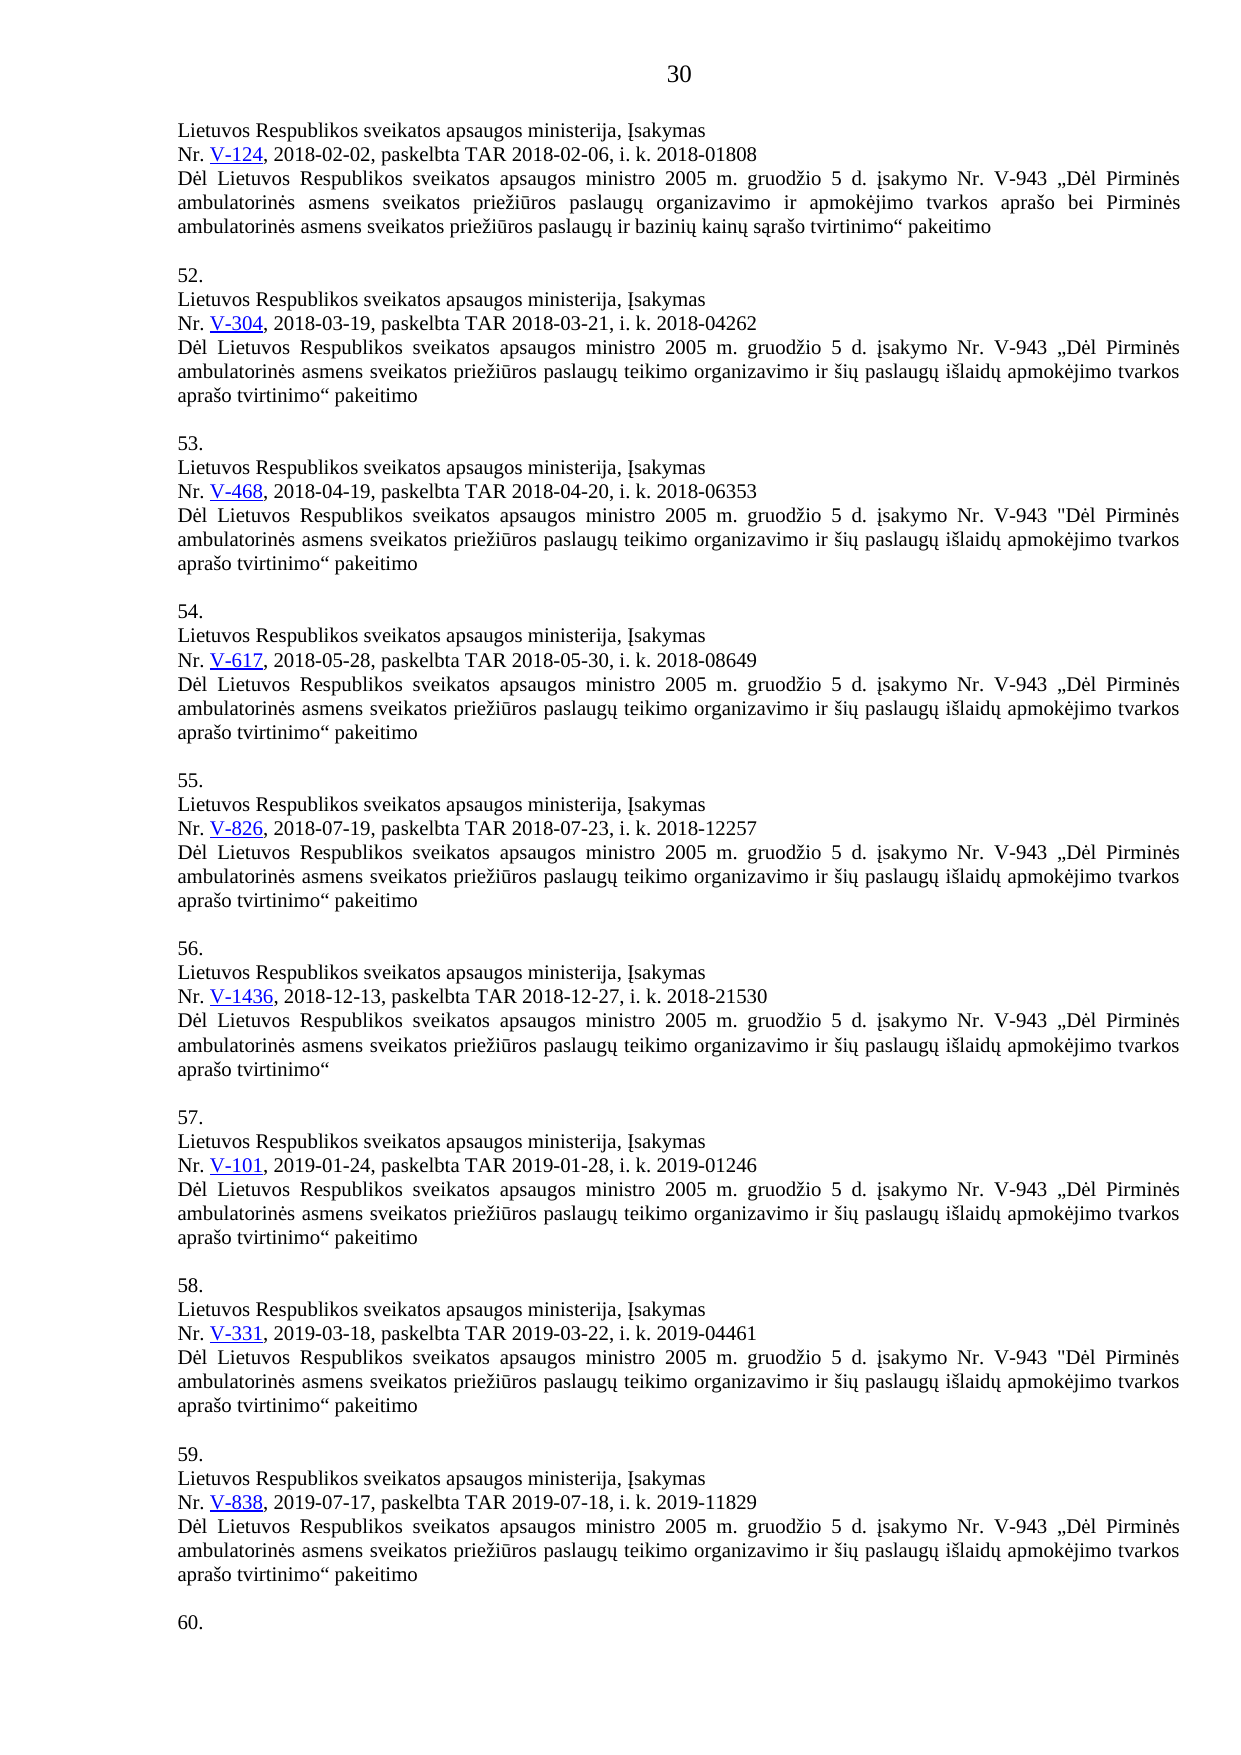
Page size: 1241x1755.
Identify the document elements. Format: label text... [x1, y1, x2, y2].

text Nr. V-331, 2019-03-18, paskelbta TAR 2019-03-22, i. k. 2019-04461 [177, 1321, 1181, 1345]
text Nr. V-1436, 2018-12-13, paskelbta TAR 2018-12-27, i. k. 2018-21530 [177, 984, 1181, 1008]
text Lietuvos Respublikos sveikatos apsaugos ministerija, Įsakymas [177, 118, 1181, 142]
text Dėl Lietuvos Respublikos sveikatos apsaugos ministro 2005 m. gruodžio 5 d. įsakymo Nr. V-943 „Dėl Pirminės ambulatorinės asmens sveikatos priežiūros paslaugų teikimo organizavimo ir šių paslaugų išlaidų apmokėjimo tvarkos aprašo tvirtinimo“ pakeitimo [177, 840, 1181, 912]
text 52. [177, 262, 1181, 287]
text Lietuvos Respublikos sveikatos apsaugos ministerija, Įsakymas [177, 287, 1181, 311]
text Lietuvos Respublikos sveikatos apsaugos ministerija, Įsakymas [177, 623, 1181, 647]
text Nr. V-468, 2018-04-19, paskelbta TAR 2018-04-20, i. k. 2018-06353 [177, 479, 1181, 503]
text Lietuvos Respublikos sveikatos apsaugos ministerija, Įsakymas [177, 1129, 1181, 1153]
text 56. [177, 936, 1181, 960]
text 60. [177, 1610, 1181, 1634]
text Nr. V-124, 2018-02-02, paskelbta TAR 2018-02-06, i. k. 2018-01808 [177, 142, 1181, 166]
text Lietuvos Respublikos sveikatos apsaugos ministerija, Įsakymas [177, 792, 1181, 816]
text 53. [177, 431, 1181, 455]
text Nr. V-304, 2018-03-19, paskelbta TAR 2018-03-21, i. k. 2018-04262 [177, 311, 1181, 335]
text Dėl Lietuvos Respublikos sveikatos apsaugos ministro 2005 m. gruodžio 5 d. įsakymo Nr. V-943 "Dėl Pirminės ambulatorinės asmens sveikatos priežiūros paslaugų teikimo organizavimo ir šių paslaugų išlaidų apmokėjimo tvarkos aprašo tvirtinimo“ pakeitimo [177, 503, 1181, 575]
text 54. [177, 599, 1181, 623]
text Dėl Lietuvos Respublikos sveikatos apsaugos ministro 2005 m. gruodžio 5 d. įsakymo Nr. V-943 „Dėl Pirminės ambulatorinės asmens sveikatos priežiūros paslaugų teikimo organizavimo ir šių paslaugų išlaidų apmokėjimo tvarkos aprašo tvirtinimo“ pakeitimo [177, 335, 1181, 407]
text Nr. V-101, 2019-01-24, paskelbta TAR 2019-01-28, i. k. 2019-01246 [177, 1153, 1181, 1177]
text Dėl Lietuvos Respublikos sveikatos apsaugos ministro 2005 m. gruodžio 5 d. įsakymo Nr. V-943 "Dėl Pirminės ambulatorinės asmens sveikatos priežiūros paslaugų teikimo organizavimo ir šių paslaugų išlaidų apmokėjimo tvarkos aprašo tvirtinimo“ pakeitimo [177, 1345, 1181, 1417]
text 55. [177, 768, 1181, 792]
text Dėl Lietuvos Respublikos sveikatos apsaugos ministro 2005 m. gruodžio 5 d. įsakymo Nr. V-943 „Dėl Pirminės ambulatorinės asmens sveikatos priežiūros paslaugų teikimo organizavimo ir šių paslaugų išlaidų apmokėjimo tvarkos aprašo tvirtinimo“ [177, 1008, 1181, 1081]
text Nr. V-617, 2018-05-28, paskelbta TAR 2018-05-30, i. k. 2018-08649 [177, 647, 1181, 672]
text Dėl Lietuvos Respublikos sveikatos apsaugos ministro 2005 m. gruodžio 5 d. įsakymo Nr. V-943 „Dėl Pirminės ambulatorinės asmens sveikatos priežiūros paslaugų teikimo organizavimo ir šių paslaugų išlaidų apmokėjimo tvarkos aprašo tvirtinimo“ pakeitimo [177, 1177, 1181, 1249]
text Nr. V-826, 2018-07-19, paskelbta TAR 2018-07-23, i. k. 2018-12257 [177, 816, 1181, 840]
text Dėl Lietuvos Respublikos sveikatos apsaugos ministro 2005 m. gruodžio 5 d. įsakymo Nr. V-943 „Dėl Pirminės ambulatorinės asmens sveikatos priežiūros paslaugų organizavimo ir apmokėjimo tvarkos aprašo bei Pirminės ambulatorinės asmens sveikatos priežiūros paslaugų ir bazinių kainų sąrašo tvirtinimo“ pakeitimo [177, 166, 1181, 238]
text Lietuvos Respublikos sveikatos apsaugos ministerija, Įsakymas [177, 960, 1181, 984]
text Lietuvos Respublikos sveikatos apsaugos ministerija, Įsakymas [177, 1466, 1181, 1490]
text Nr. V-838, 2019-07-17, paskelbta TAR 2019-07-18, i. k. 2019-11829 [177, 1490, 1181, 1514]
text 57. [177, 1105, 1181, 1129]
text Lietuvos Respublikos sveikatos apsaugos ministerija, Įsakymas [177, 1297, 1181, 1321]
text Lietuvos Respublikos sveikatos apsaugos ministerija, Įsakymas [177, 455, 1181, 479]
text Dėl Lietuvos Respublikos sveikatos apsaugos ministro 2005 m. gruodžio 5 d. įsakymo Nr. V-943 „Dėl Pirminės ambulatorinės asmens sveikatos priežiūros paslaugų teikimo organizavimo ir šių paslaugų išlaidų apmokėjimo tvarkos aprašo tvirtinimo“ pakeitimo [177, 1514, 1181, 1586]
text 59. [177, 1442, 1181, 1466]
text Dėl Lietuvos Respublikos sveikatos apsaugos ministro 2005 m. gruodžio 5 d. įsakymo Nr. V-943 „Dėl Pirminės ambulatorinės asmens sveikatos priežiūros paslaugų teikimo organizavimo ir šių paslaugų išlaidų apmokėjimo tvarkos aprašo tvirtinimo“ pakeitimo [177, 672, 1181, 744]
text 58. [177, 1273, 1181, 1297]
